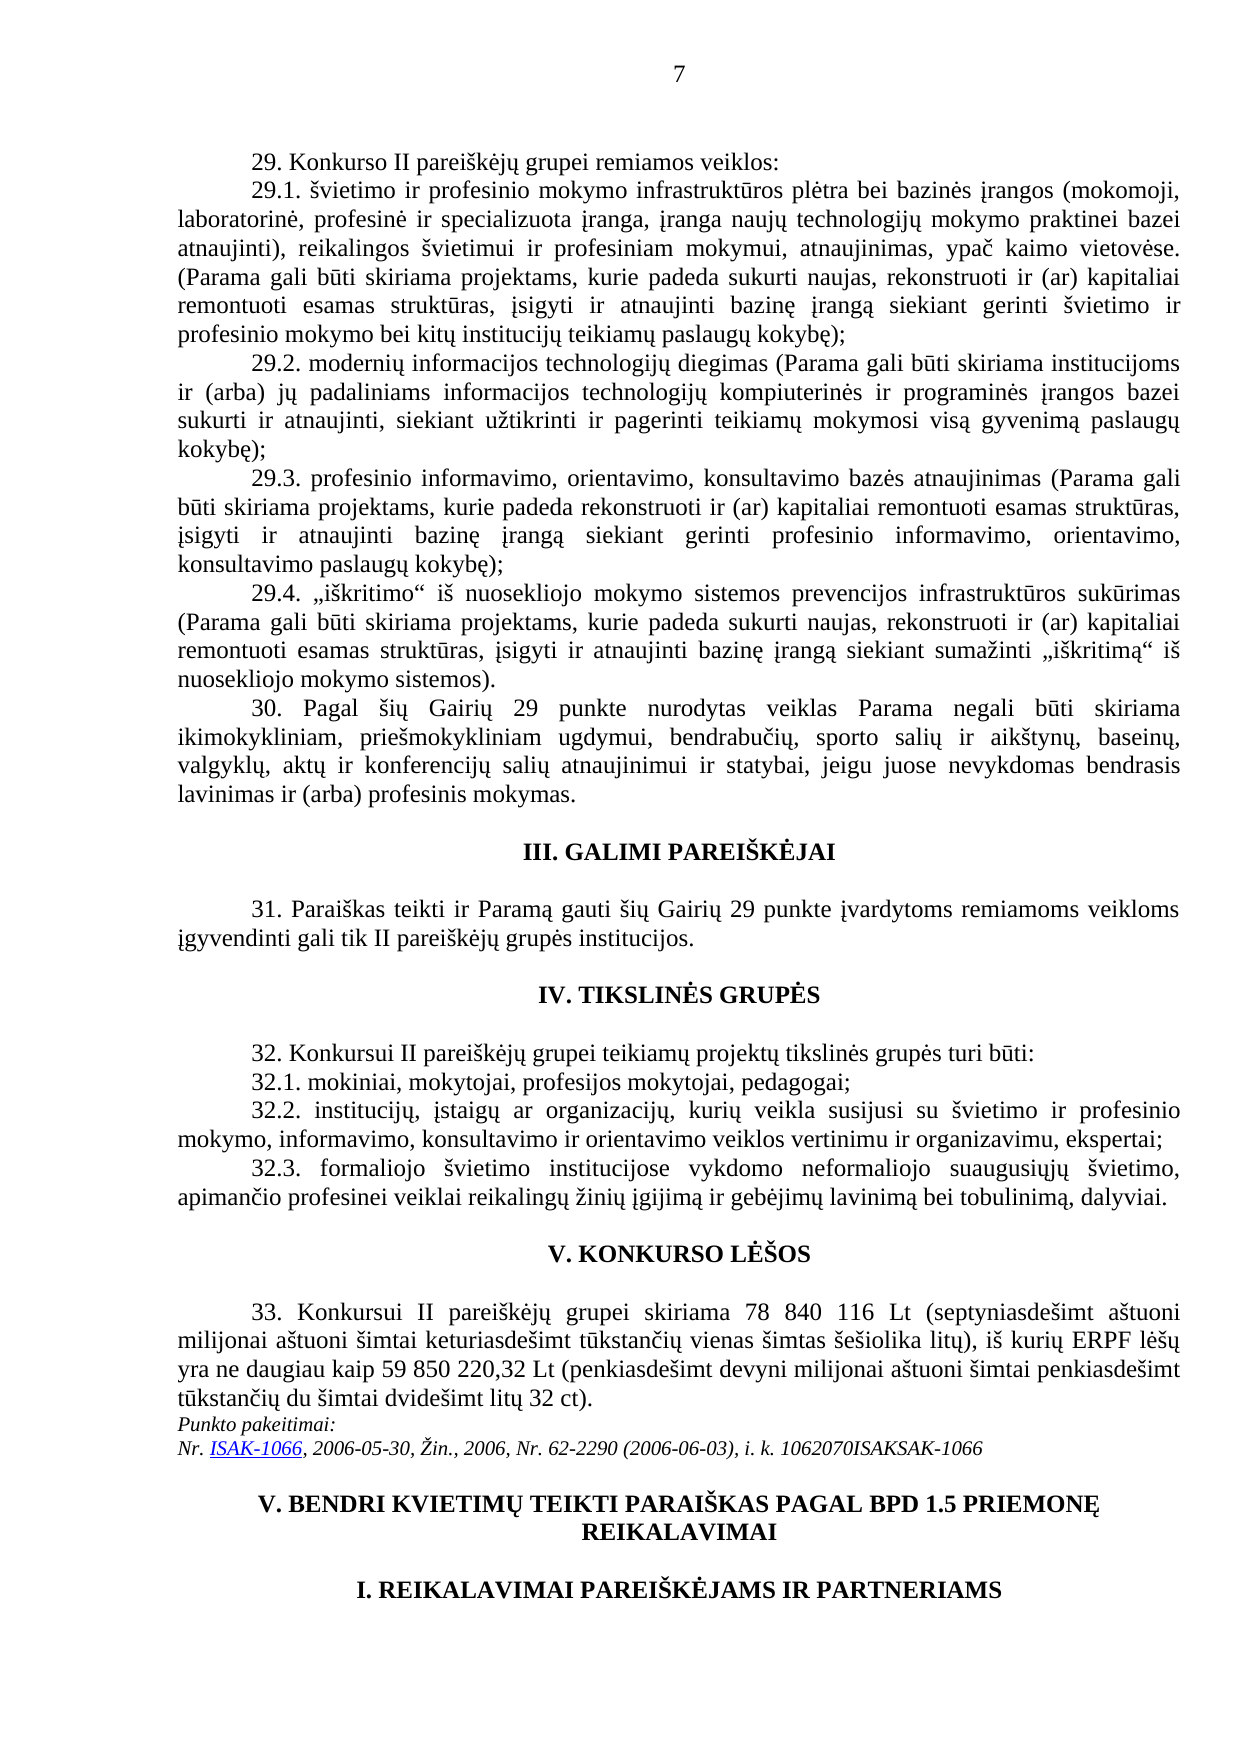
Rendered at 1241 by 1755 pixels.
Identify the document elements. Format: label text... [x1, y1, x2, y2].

text 29.3. profesinio informavimo, orientavimo, konsultavimo bazės atnaujinimas (Parama gali būti skiriama projektams, kurie padeda rekonstruoti ir (ar) kapitaliai remontuoti esamas struktūras, įsigyti ir atnaujinti bazinę įrangą siekiant gerinti profesinio informavimo, orientavimo, konsultavimo paslaugų kokybę); [177, 463, 1181, 578]
text 29. Konkurso II pareiškėjų grupei remiamos veiklos: [177, 147, 1181, 176]
text V. KONKURSO LĖŠOS [177, 1239, 1181, 1268]
text 32.1. mokiniai, mokytojai, profesijos mokytojai, pedagogai; [177, 1067, 1181, 1096]
text V. BENDRI KVIETIMŲ TEIKTI PARAIŠKAS PAGAL BPD 1.5 PRIEMONĘ REIKALAVIMAI [177, 1489, 1181, 1546]
text 29.2. modernių informacijos technologijų diegimas (Parama gali būti skiriama institucijoms ir (arba) jų padaliniams informacijos technologijų kompiuterinės ir programinės įrangos bazei sukurti ir atnaujinti, siekiant užtikrinti ir pagerinti teikiamų mokymosi visą gyvenimą paslaugų kokybę); [177, 348, 1181, 463]
text 32.2. institucijų, įstaigų ar organizacijų, kurių veikla susijusi su švietimo ir profesinio mokymo, informavimo, konsultavimo ir orientavimo veiklos vertinimu ir organizavimu, ekspertai; [177, 1096, 1181, 1153]
text 29.1. švietimo ir profesinio mokymo infrastruktūros plėtra bei bazinės įrangos (mokomoji, laboratorinė, profesinė ir specializuota įranga, įranga naujų technologijų mokymo praktinei bazei atnaujinti), reikalingos švietimui ir profesiniam mokymui, atnaujinimas, ypač kaimo vietovėse. (Parama gali būti skiriama projektams, kurie padeda sukurti naujas, rekonstruoti ir (ar) kapitaliai remontuoti esamas struktūras, įsigyti ir atnaujinti bazinę įrangą siekiant gerinti švietimo ir profesinio mokymo bei kitų institucijų teikiamų paslaugų kokybę); [177, 176, 1181, 348]
text 32.3. formaliojo švietimo institucijose vykdomo neformaliojo suaugusiųjų švietimo, apimančio profesinei veiklai reikalingų žinių įgijimą ir gebėjimų lavinimą bei tobulinimą, dalyviai. [177, 1153, 1181, 1211]
text 32. Konkursui II pareiškėjų grupei teikiamų projektų tikslinės grupės turi būti: [177, 1038, 1181, 1067]
text III. GALIMI PAREIŠKĖJAI [177, 837, 1181, 866]
text 33. Konkursui II pareiškėjų grupei skiriama 78 840 116 Lt (septyniasdešimt aštuoni milijonai aštuoni šimtai keturiasdešimt tūkstančių vienas šimtas šešiolika litų), iš kurių ERPF lėšų yra ne daugiau kaip 59 850 220,32 Lt (penkiasdešimt devyni milijonai aštuoni šimtai penkiasdešimt tūkstančių du šimtai dvidešimt litų 32 ct). [177, 1297, 1181, 1412]
text 30. Pagal šių Gairių 29 punkte nurodytas veiklas Parama negali būti skiriama ikimokykliniam, priešmokykliniam ugdymui, bendrabučių, sporto salių ir aikštynų, baseinų, valgyklų, aktų ir konferencijų salių atnaujinimui ir statybai, jeigu juose nevykdomas bendrasis lavinimas ir (arba) profesinis mokymas. [177, 693, 1181, 808]
text Nr. ISAK-1066, 2006-05-30, Žin., 2006, Nr. 62-2290 (2006-06-03), i. k. 1062070ISAKSAK-1066 [177, 1436, 1181, 1460]
text IV. TIKSLINĖS GRUPĖS [177, 981, 1181, 1009]
text 29.4. „iškritimo“ iš nuosekliojo mokymo sistemos prevencijos infrastruktūros sukūrimas (Parama gali būti skiriama projektams, kurie padeda sukurti naujas, rekonstruoti ir (ar) kapitaliai remontuoti esamas struktūras, įsigyti ir atnaujinti bazinę įrangą siekiant sumažinti „iškritimą“ iš nuosekliojo mokymo sistemos). [177, 578, 1181, 693]
text Punkto pakeitimai: [177, 1412, 1181, 1436]
text 31. Paraiškas teikti ir Paramą gauti šių Gairių 29 punkte įvardytoms remiamoms veikloms įgyvendinti gali tik II pareiškėjų grupės institucijos. [177, 894, 1181, 952]
text I. REIKALAVIMAI PAREIŠKĖJAMS IR PARTNERIAMS [177, 1575, 1181, 1604]
